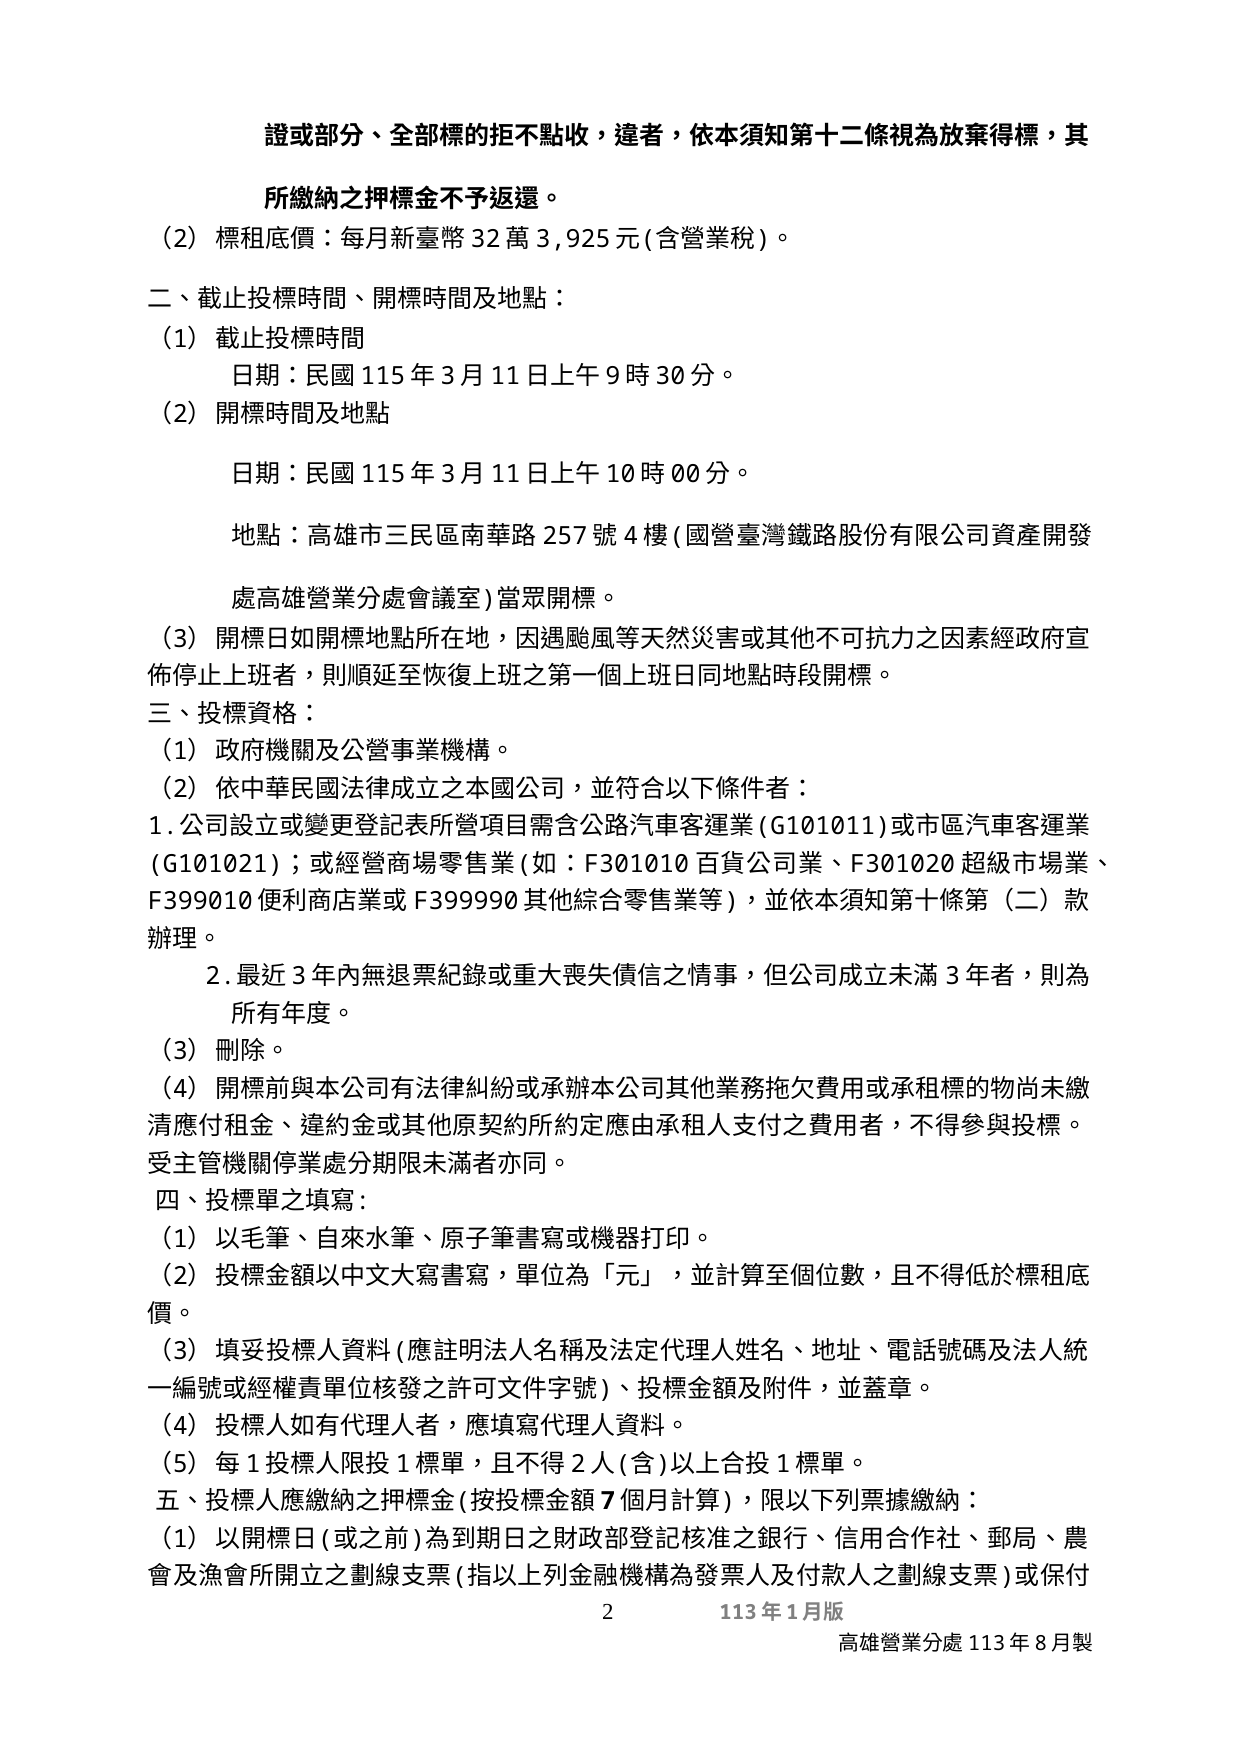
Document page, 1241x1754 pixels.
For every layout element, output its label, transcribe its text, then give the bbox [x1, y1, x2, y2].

text 地點：高雄市三民區南華路257號4樓(國營臺灣鐵路股份有限公司資產開發處高雄營業分處會議室)當眾開標。 [231, 492, 1092, 617]
list 證或部分、全部標的拒不點收，違者，依本須知第十二條視為放棄得標，其所繳納之押標金不予返還。 [236, 92, 1092, 217]
list 刪除。 [148, 1029, 1090, 1067]
list 開標前與本公司有法律糾紛或承辦本公司其他業務拖欠費用或承租標的物尚未繳清應付租金、違約金或其他原契約所約定應由承租人支付之費用者，不得參與投標。受主管機關停業處分期限未滿者亦同。 [148, 1067, 1090, 1179]
list 政府機關及公營事業機構。 [148, 729, 1090, 767]
list 標租底價：每月新臺幣32萬3,925元(含營業稅)。 [148, 217, 1090, 254]
text 五、投標人應繳納之押標金(按投標金額7個月計算)，限以下列票據繳納： [155, 1479, 1092, 1517]
list 以毛筆、自來水筆、原子筆書寫或機器打印。 [148, 1217, 1090, 1254]
list 投標金額以中文大寫書寫，單位為「元」，並計算至個位數，且不得低於標租底價。 [148, 1254, 1090, 1329]
text 四、投標單之填寫: [155, 1179, 1092, 1217]
list 最近3年內無退票紀錄或重大喪失債信之情事，但公司成立未滿3年者，則為所有年度。 [205, 954, 1091, 1029]
list 開標日如開標地點所在地，因遇颱風等天然災害或其他不可抗力之因素經政府宣佈停止上班者，則順延至恢復上班之第一個上班日同地點時段開標。 [148, 617, 1090, 692]
text 日期：民國115年3月11日上午10時00分。 [223, 429, 1092, 492]
list 每1投標人限投1標單，且不得2人(含)以上合投1標單。 [148, 1442, 1090, 1479]
list 開標時間及地點 [148, 392, 1090, 429]
text 三、投標資格： [148, 692, 1092, 729]
list 填妥投標人資料(應註明法人名稱及法定代理人姓名、地址、電話號碼及法人統一編號或經權責單位核發之許可文件字號)、投標金額及附件，並蓋章。 [148, 1329, 1090, 1404]
text 日期：民國115年3月11日上午9時30分。 [230, 354, 1090, 392]
list 以開標日(或之前)為到期日之財政部登記核准之銀行、信用合作社、郵局、農會及漁會所開立之劃線支票(指以上列金融機構為發票人及付款人之劃線支票)或保付支票。 [148, 1517, 1090, 1592]
list 投標人如有代理人者，應填寫代理人資料。 [148, 1404, 1090, 1442]
list 公司設立或變更登記表所營項目需含公路汽車客運業(G101011)或市區汽車客運業(G101021)；或經營商場零售業(如：F301010百貨公司業、F301020超級市場業、F399010便利商店業或F399990其他綜合零售業等)，並依本須知第十條第（二）款辦理。 [148, 804, 1091, 954]
list 依中華民國法律成立之本國公司，並符合以下條件者： [148, 767, 1090, 804]
text 二、截止投標時間、開標時間及地點： [148, 254, 1092, 317]
list 截止投標時間 [148, 317, 1090, 354]
